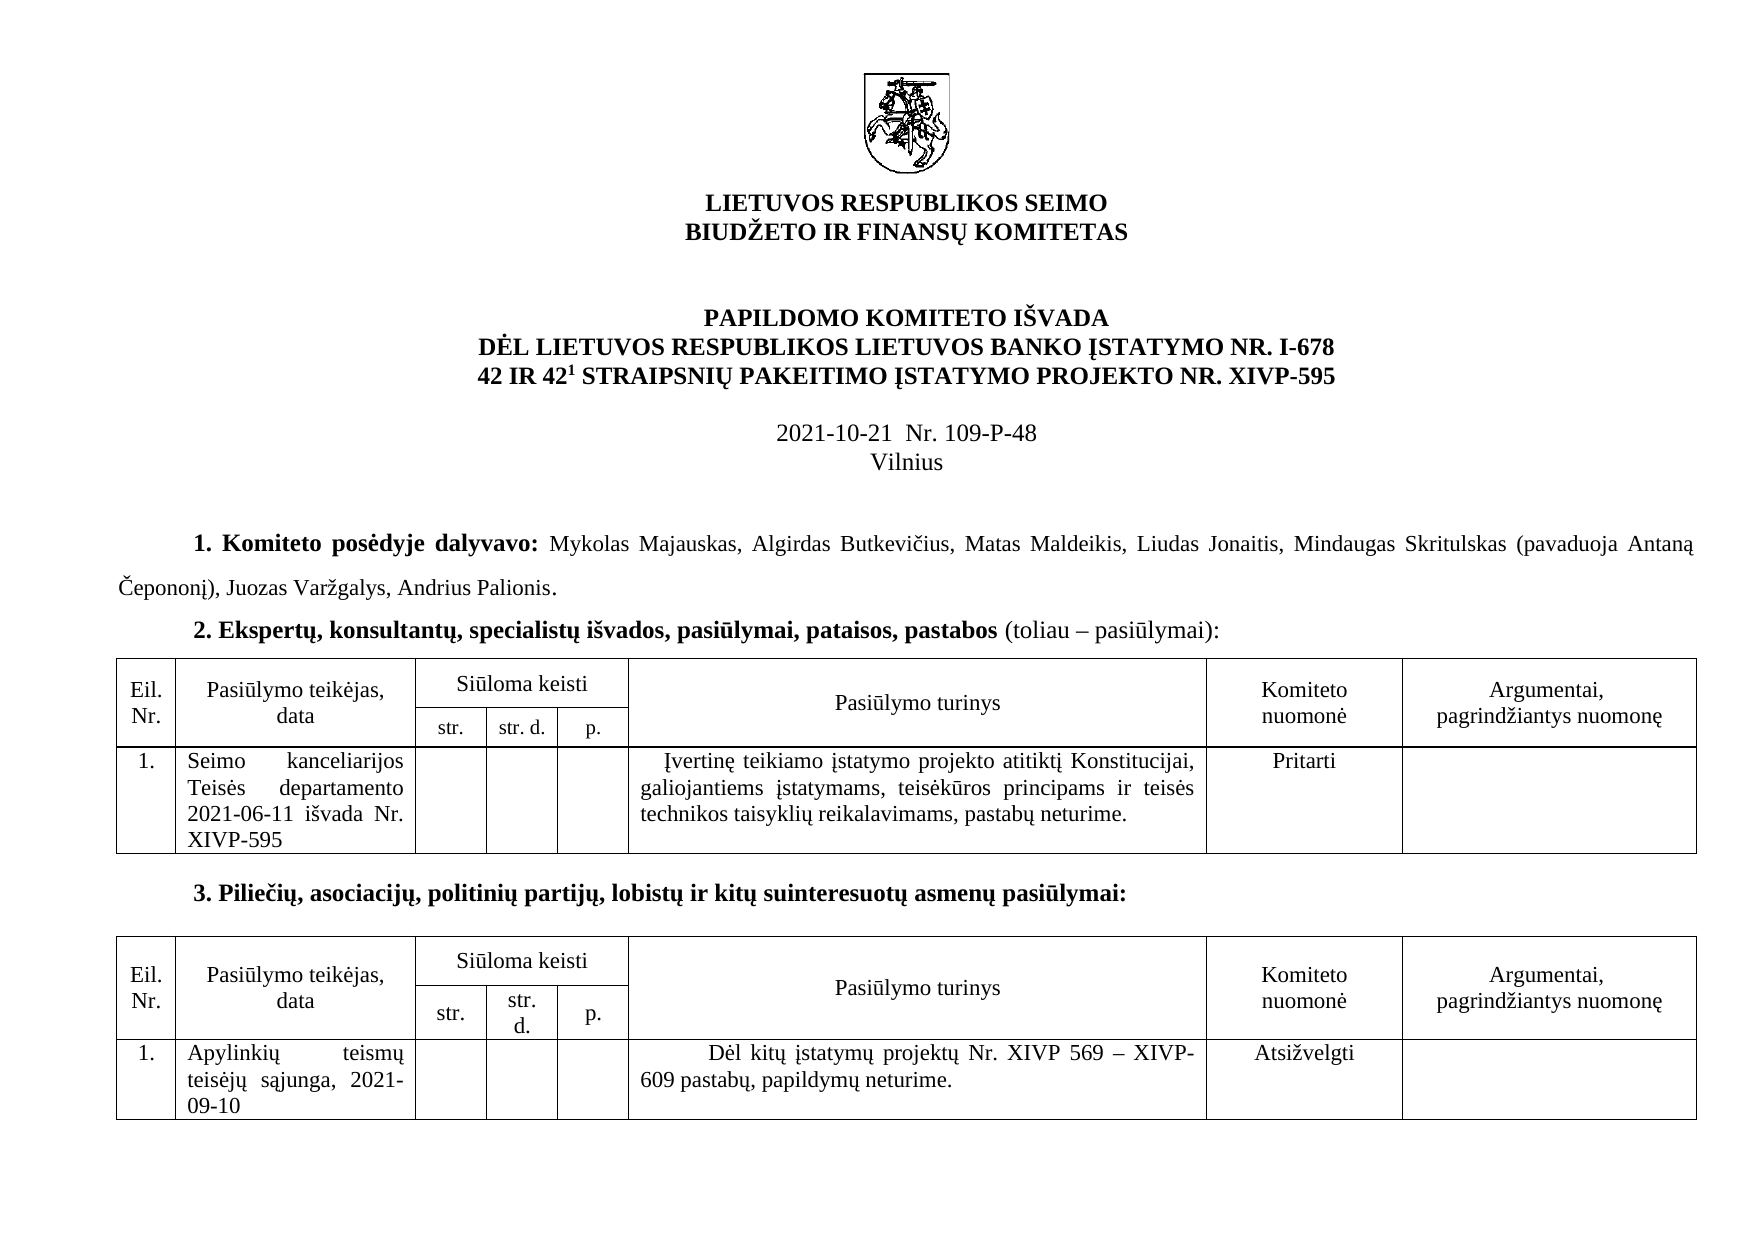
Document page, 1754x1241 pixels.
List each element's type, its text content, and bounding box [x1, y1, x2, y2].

text PAPILDOMO KOMITETO IŠVADA [118, 303, 1695, 332]
table_cell Seimo kanceliarijos Teisės departamento 2021-06-11 išvada Nr. XIVP-595 [176, 748, 415, 853]
table_header Pasiūlymo turinys [629, 937, 1206, 1038]
table_cell [416, 748, 486, 853]
text 1. Komiteto posėdyje dalyvavo: Mykolas Majauskas, Algirdas Butkevičius, Matas Maldeikis, Liudas Jonaitis, Mindaugas Skritulskas (pavaduoja Antaną Čepononį), Juozas Varžgalys, Andrius Palionis. [118, 528, 1695, 600]
table_cell p. [558, 708, 628, 746]
table_header Pasiūlymo teikėjas, data [176, 937, 415, 1038]
table_header Siūloma keisti [416, 659, 628, 707]
table_header Argumentai, pagrindžiantys nuomonę [1403, 937, 1696, 1038]
table_cell 1. [117, 1040, 175, 1118]
table_cell p. [558, 986, 628, 1038]
table_cell [1403, 748, 1696, 853]
text 2021-10-21 Nr. 109-P-48 [118, 418, 1695, 447]
table_cell str. [416, 708, 486, 746]
text 3. Piliečių, asociacijų, politinių partijų, lobistų ir kitų suinteresuotų asmenų pasiūlymai: [118, 878, 1695, 907]
table_header Eil. Nr. [117, 937, 175, 1038]
table_cell str. d. [487, 708, 557, 746]
table_cell [487, 748, 557, 853]
table_header Komiteto nuomonė [1207, 937, 1402, 1038]
text 42 IR 421 STRAIPSNIŲ PAKEITIMO ĮSTATYMO PROJEKTO Nr. xivp-595 [118, 361, 1695, 389]
text DĖL LIETUVOS RESPUBLIKOS LIETUVOS BANKO ĮSTATYMO NR. I-678 [118, 332, 1695, 361]
table_header Pasiūlymo turinys [629, 659, 1206, 746]
table_cell Atsižvelgti [1207, 1040, 1402, 1118]
table_cell [1403, 1040, 1696, 1118]
text LIETUVOS RESPUBLIKOS SEIMO [118, 188, 1695, 217]
table_cell [558, 1040, 628, 1118]
table_header Pasiūlymo teikėjas, data [176, 659, 415, 746]
table_cell [416, 1040, 486, 1118]
table_cell Apylinkių teismų teisėjų sąjunga, 2021-09-10 [176, 1040, 415, 1118]
table_header Argumentai, pagrindžiantys nuomonę [1403, 659, 1696, 746]
table_header Siūloma keisti [416, 937, 628, 985]
table_cell str. d. [487, 986, 557, 1038]
text Vilnius [118, 447, 1695, 476]
table_cell 1. [117, 748, 175, 853]
table_cell Dėl kitų įstatymų projektų Nr. XIVP 569 – XIVP- 609 pastabų, papildymų neturime. [629, 1040, 1206, 1118]
table_header Eil. Nr. [117, 659, 175, 746]
table_cell Pritarti [1207, 748, 1402, 853]
table_header Komiteto nuomonė [1207, 659, 1402, 746]
text Biudžeto ir finansų komitetas [118, 217, 1695, 246]
table_cell str. [416, 986, 486, 1038]
text 2. Ekspertų, konsultantų, specialistų išvados, pasiūlymai, pataisos, pastabos (toliau – pasiūlymai): [118, 615, 1695, 643]
table_cell [558, 748, 628, 853]
table_cell Įvertinę teikiamo įstatymo projekto atitiktį Konstitucijai, galiojantiems įstatymams, teisėkūros principams ir teisės technikos taisyklių reikalavimams, pastabų neturime. [629, 748, 1206, 853]
table_cell [487, 1040, 557, 1118]
